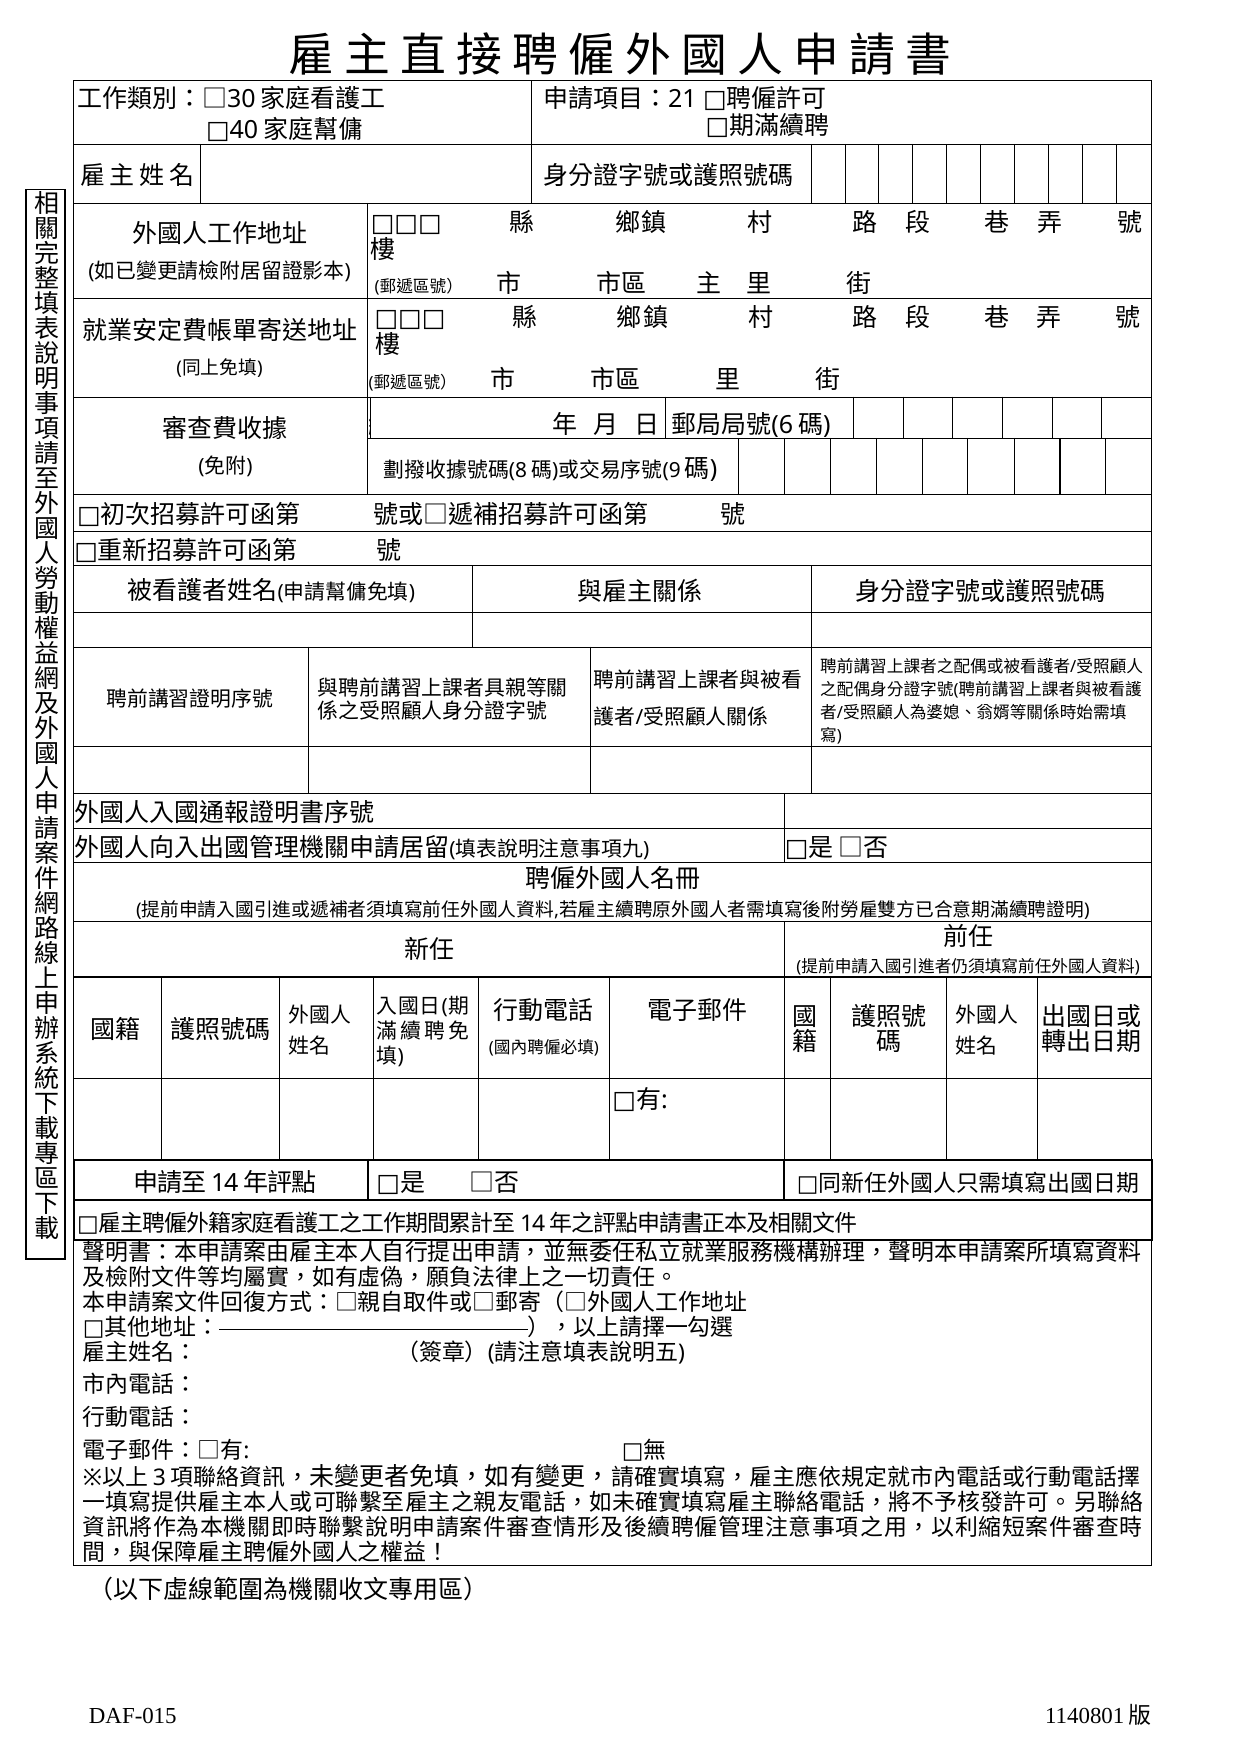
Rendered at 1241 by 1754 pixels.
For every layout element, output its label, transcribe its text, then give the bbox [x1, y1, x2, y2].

table_cell 審查費收據 (免附) [74, 398, 367, 494]
table_cell 與聘前講習上課者具親等關係之受照顧人身分證字號 [309, 648, 590, 746]
table_cell [812, 613, 1151, 647]
table_cell 身分證字號或護照號碼 [532, 145, 811, 203]
table_cell [473, 613, 811, 647]
table_cell [162, 1079, 279, 1159]
table_cell [1053, 398, 1101, 438]
table_cell 新任 [74, 922, 784, 976]
table_header 工作類別：□30家庭看護工 □40家庭幫傭 [74, 81, 531, 144]
table_cell [374, 1079, 478, 1159]
table_cell 與雇主關係 [473, 566, 811, 612]
table_cell 出國日或轉出日期 [1038, 978, 1151, 1078]
table_cell 外國人工作地址 (如已變更請檢附居留證影本) [74, 204, 367, 298]
table_cell [280, 1079, 373, 1159]
table_cell 年月日 [371, 398, 665, 438]
table_cell 聘前講習證明序號 [74, 648, 308, 746]
table_cell □初次招募許可函第 號或□遞補招募許可函第 號 [74, 495, 1151, 531]
table_cell [947, 1079, 1037, 1159]
table_cell [1049, 145, 1082, 203]
table_cell 雇主姓名 [74, 145, 200, 203]
table_cell [785, 1079, 830, 1159]
table_cell 聘前講習上課者與被看護者/受照顧人關係 [591, 648, 811, 746]
table_cell □是 □否 [369, 1161, 783, 1199]
table_cell [785, 439, 830, 494]
table_cell [1106, 439, 1151, 494]
table_cell [923, 439, 967, 494]
table_cell □□□ 縣 鄉鎮 村 路 段 巷 弄 號 樓 (郵遞區號） 市 市區 主 里 街 [368, 204, 1151, 298]
table_cell [981, 145, 1014, 203]
table_cell [1083, 145, 1116, 203]
text 相關完整填表說明事項請至外國人勞動權益網及外國人申請案件網路線上申辦系統下載專區下載 [29, 190, 65, 1259]
table_cell □□□ 縣 鄉鎮 村 路 段 巷 弄 號 樓 (郵遞區號） 市 市區 里 街 [368, 299, 1151, 397]
table_cell [968, 439, 1014, 494]
table_cell 外國人 姓名 [947, 978, 1037, 1078]
table_cell [1015, 145, 1048, 203]
table_cell 護照號碼 [831, 978, 946, 1078]
table_cell [785, 794, 1151, 827]
table_cell [591, 747, 811, 793]
table_cell [879, 145, 912, 203]
table_cell 外國人入國通報證明書序號 [74, 794, 784, 827]
table_cell □同新任外國人只需填寫出國日期 [785, 1161, 1151, 1199]
table_cell [877, 439, 922, 494]
table_cell [1003, 398, 1052, 438]
table_cell [309, 747, 590, 793]
table_cell 國籍 [785, 978, 830, 1078]
table_cell 行動電話 (國內聘僱必填) [479, 978, 609, 1078]
table_cell 電子郵件 [610, 978, 784, 1078]
table_cell [1061, 439, 1105, 494]
table_cell [479, 1079, 609, 1159]
table_cell 聲明書：本申請案由雇主本人自行提出申請，並無委任私立就業服務機構辦理，聲明本申請案所填寫資料及檢附文件等均屬實，如有虛偽，願負法律上之一切責任。 本申請案文件回復方式：□親自取件或□郵寄（□外國人工作地址 □其他地址： ），以上請擇一勾選 雇主姓名： （簽章）(請注意填表說明五) 市內電話： 行動電話： 電子郵件：□有: □無 ※以上3項聯絡資訊，未變更者免填，如有變更，請確實填寫，雇主應依規定就市內電話或行動電話擇一填寫提供雇主本人或可聯繫至雇主之親友電話，如未確實填寫雇主聯絡電話，將不予核發許可。另聯絡資訊將作為本機關即時聯繫說明申請案件審查情形及後續聘僱管理注意事項之用，以利縮短案件審查時間，與保障雇主聘僱外國人之權益！ [74, 1241, 1151, 1565]
table_cell [201, 145, 531, 203]
table_cell 國籍 [74, 978, 161, 1078]
table_cell □是 □否 [785, 829, 1151, 862]
table_cell [904, 398, 952, 438]
table_cell 外國人向入出國管理機關申請居留(填表說明注意事項九) [74, 829, 784, 862]
table_cell [74, 747, 308, 793]
table_cell [812, 747, 1151, 793]
table_cell [831, 1079, 946, 1159]
table_cell [1038, 1079, 1151, 1159]
table_cell 申請至14年評點 [75, 1161, 367, 1199]
table_cell [812, 145, 845, 203]
table_cell 劃撥收據號碼(8碼)或交易序號(9碼) [368, 439, 738, 494]
text 雇 主 直 接 聘 僱 外 國 人 申 請 書 [89, 38, 1151, 80]
table_header 申請項目：21 □聘僱許可 □期滿續聘 [532, 81, 1151, 144]
table_cell 外國人 姓名 [280, 978, 373, 1078]
table_cell [831, 439, 876, 494]
table_cell [1117, 145, 1151, 203]
table_cell [739, 439, 784, 494]
table_cell 護照號碼 [162, 978, 279, 1078]
table_cell □重新招募許可函第 號 [74, 532, 1151, 565]
table_cell 身分證字號或護照號碼 [812, 566, 1151, 612]
table_cell 聘前講習上課者之配偶或被看護者/受照顧人之配偶身分證字號(聘前講習上課者與被看護者/受照顧人為婆媳、翁婿等關係時始需填寫) [812, 648, 1151, 746]
table_cell [913, 145, 946, 203]
table_cell [953, 398, 1002, 438]
table_cell 聘僱外國人名冊 (提前申請入國引進或遞補者須填寫前任外國人資料,若雇主續聘原外國人者需填寫後附勞雇雙方已合意期滿續聘證明) [74, 863, 1151, 921]
table_cell [1015, 439, 1059, 494]
table_cell [74, 1079, 161, 1159]
table_cell [854, 398, 903, 438]
table_cell □雇主聘僱外籍家庭看護工之工作期間累計至14年之評點申請書正本及相關文件 [75, 1201, 1151, 1238]
table_cell 入國日(期滿續聘免填) [374, 978, 478, 1078]
table_cell 就業安定費帳單寄送地址(同上免填) [74, 299, 367, 397]
table_cell 郵局局號(6碼) [666, 398, 853, 438]
table_cell [74, 613, 472, 647]
table_cell [846, 145, 878, 203]
table_cell 前任 (提前申請入國引進者仍須填寫前任外國人資料) [785, 922, 1151, 976]
table_cell □有: □無 [610, 1079, 784, 1159]
table_cell 被看護者姓名(申請幫傭免填) [74, 566, 472, 612]
text （以下虛線範圍為機關收文專用區） [89, 1579, 1152, 1604]
table_cell [947, 145, 980, 203]
table_cell [1102, 398, 1151, 438]
